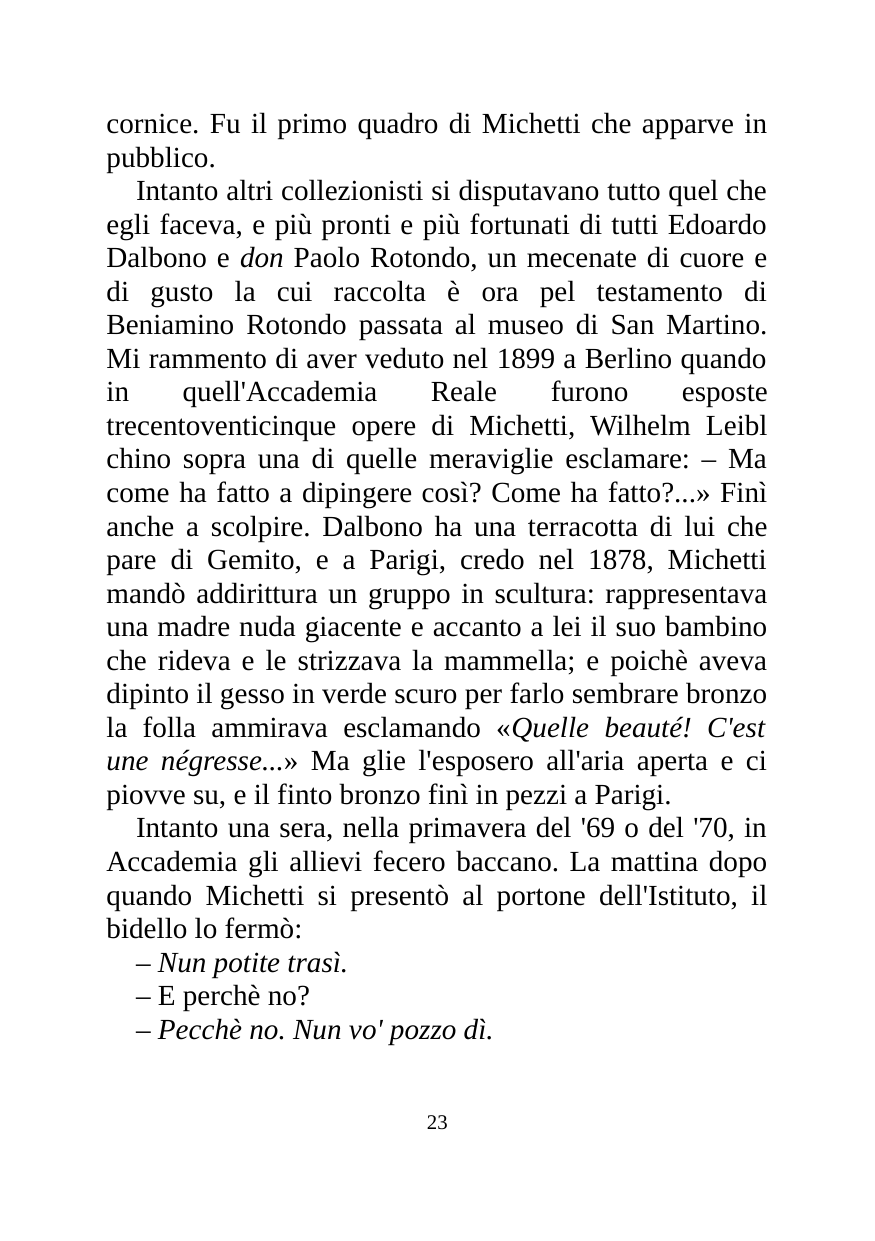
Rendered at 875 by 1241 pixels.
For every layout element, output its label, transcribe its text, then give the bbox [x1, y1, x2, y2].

text Intanto altri collezionisti si disputavano tutto quel che egli faceva, e più pronti e più fortunati di tutti Edoardo Dalbono e don Paolo Rotondo, un mecenate di cuore e di gusto la cui raccolta è ora pel testamento di Beniamino Rotondo passata al museo di San Martino. Mi rammento di aver veduto nel 1899 a Berlino quando in quell'Accademia Reale furono esposte trecentoventicinque opere di Michetti, Wilhelm Leibl chino sopra una di quelle meraviglie esclamare: – Ma come ha fatto a dipingere così? Come ha fatto?...» Finì anche a scolpire. Dalbono ha una terracotta di lui che pare di Gemito, e a Parigi, credo nel 1878, Michetti mandò addirittura un gruppo in scultura: rappresentava una madre nuda giacente e accanto a lei il suo bambino che rideva e le strizzava la mammella; e poichè aveva dipinto il gesso in verde scuro per farlo sembrare bronzo la folla ammirava esclamando «Quelle beauté! C'est une négresse...» Ma glie l'esposero all'aria aperta e ci piovve su, e il finto bronzo finì in pezzi a Parigi. [106, 173, 768, 811]
text – Nun potite trasì. [106, 945, 768, 978]
text – E perchè no? [106, 978, 768, 1012]
text – Pecchè no. Nun vo' pozzo dì. [106, 1012, 768, 1045]
text cornice. Fu il primo quadro di Michetti che apparve in pubblico. [106, 106, 768, 173]
text Intanto una sera, nella primavera del '69 o del '70, in Accademia gli allievi fecero baccano. La mattina dopo quando Michetti si presentò al portone dell'Istituto, il bidello lo fermò: [106, 811, 768, 945]
